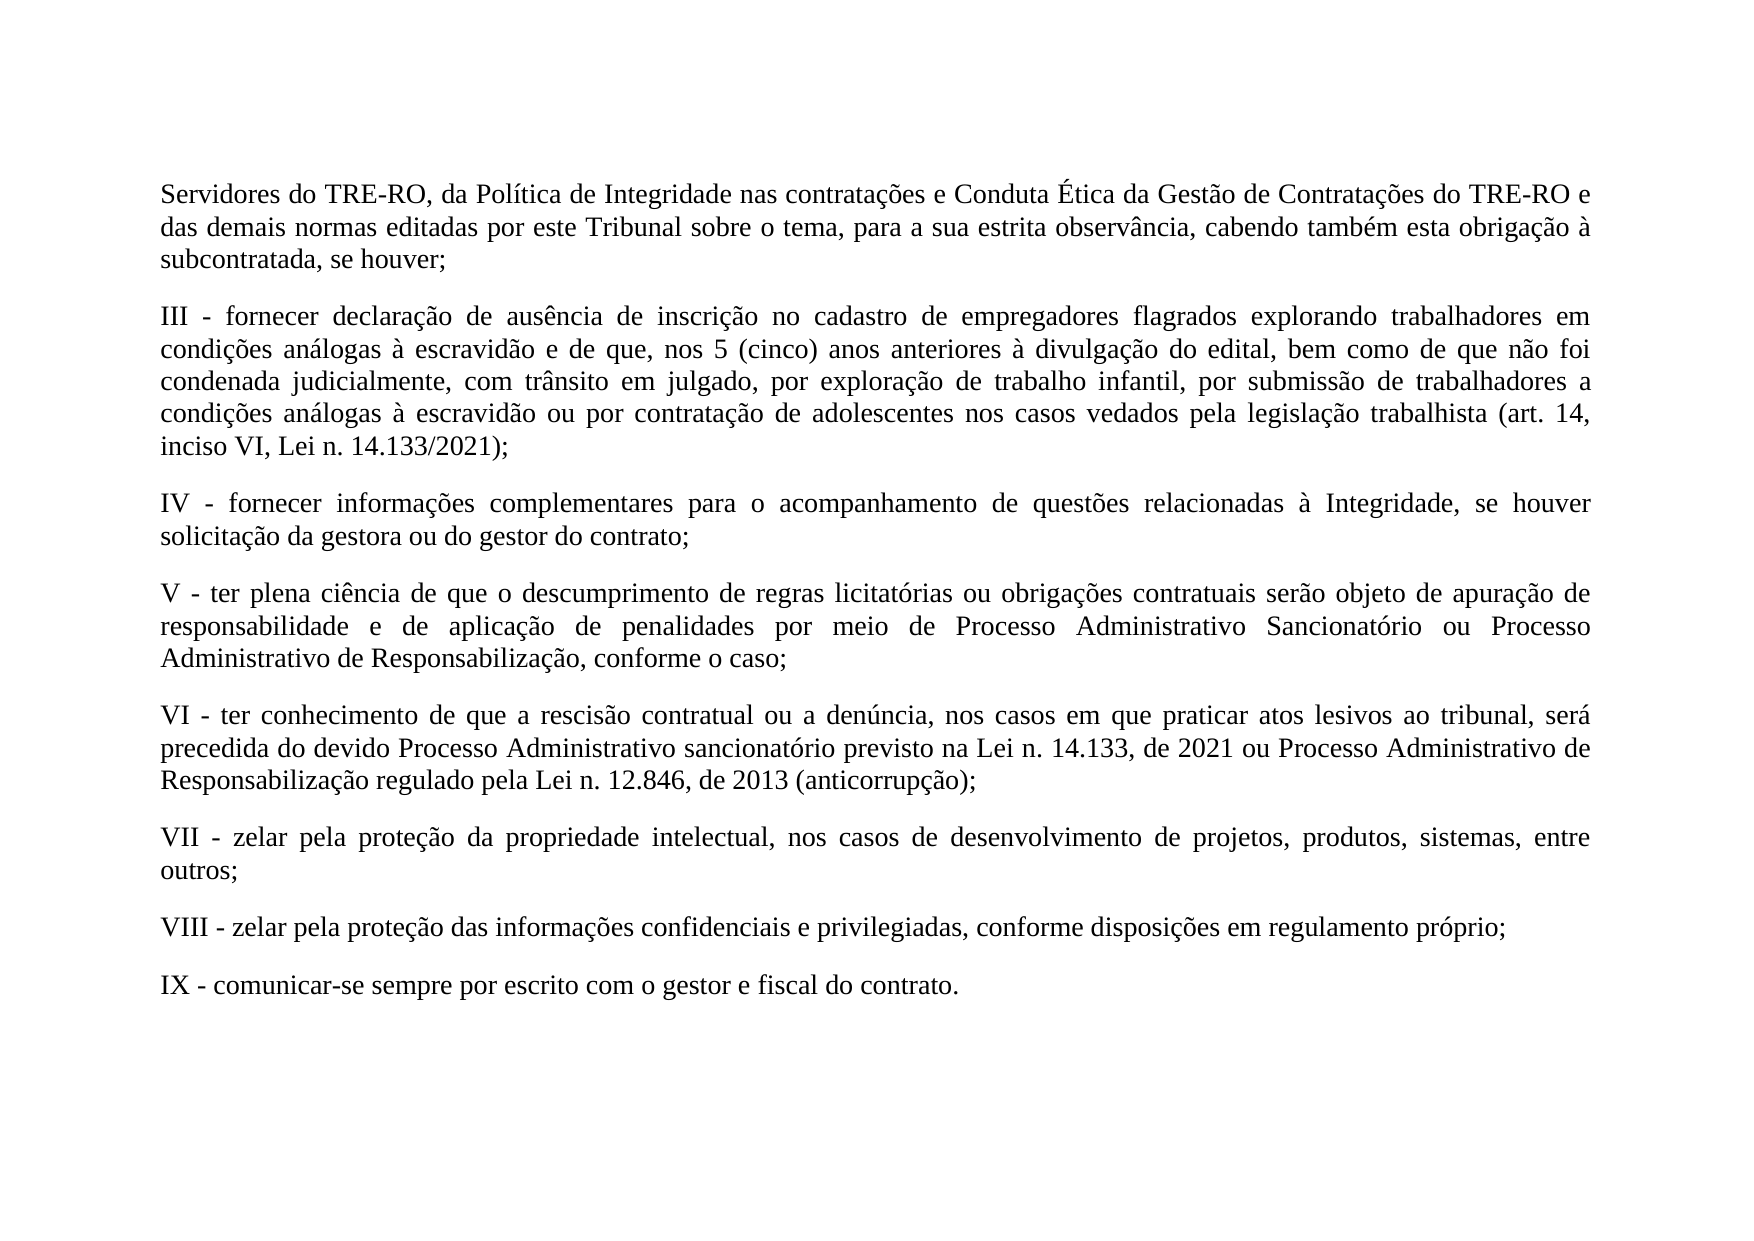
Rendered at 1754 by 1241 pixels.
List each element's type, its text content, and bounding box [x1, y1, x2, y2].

text V - ter plena ciência de que o descumprimento de regras licitatórias ou obrigações contratuais serão objeto de apuração de responsabilidade e de aplicação de penalidades por meio de Processo Administrativo Sancionatório ou Processo Administrativo de Responsabilização, conforme o caso; [160, 576, 1594, 673]
text VI - ter conhecimento de que a rescisão contratual ou a denúncia, nos casos em que praticar atos lesivos ao tribunal, será precedida do devido Processo Administrativo sancionatório previsto na Lei n. 14.133, de 2021 ou Processo Administrativo de Responsabilização regulado pela Lei n. 12.846, de 2013 (anticorrupção); [160, 698, 1594, 796]
text IV - fornecer informações complementares para o acompanhamento de questões relacionadas à Integridade, se houver solicitação da gestora ou do gestor do contrato; [160, 486, 1594, 551]
text VII - zelar pela proteção da propriedade intelectual, nos casos de desenvolvimento de projetos, produtos, sistemas, entre outros; [160, 821, 1594, 885]
text VIII - zelar pela proteção das informações confidenciais e privilegiadas, conforme disposições em regulamento próprio; [160, 910, 1594, 943]
text Servidores do TRE-RO, da Política de Integridade nas contratações e Conduta Ética da Gestão de Contratações do TRE-RO e das demais normas editadas por este Tribunal sobre o tema, para a sua estrita observância, cabendo também esta obrigação à subcontratada, se houver; [160, 177, 1594, 274]
text IX - comunicar-se sempre por escrito com o gestor e fiscal do contrato. [160, 968, 1594, 1000]
text III - fornecer declaração de ausência de inscrição no cadastro de empregadores flagrados explorando trabalhadores em condições análogas à escravidão e de que, nos 5 (cinco) anos anteriores à divulgação do edital, bem como de que não foi condenada judicialmente, com trânsito em julgado, por exploração de trabalho infantil, por submissão de trabalhadores a condições análogas à escravidão ou por contratação de adolescentes nos casos vedados pela legislação trabalhista (art. 14, inciso VI, Lei n. 14.133/2021); [160, 299, 1594, 461]
